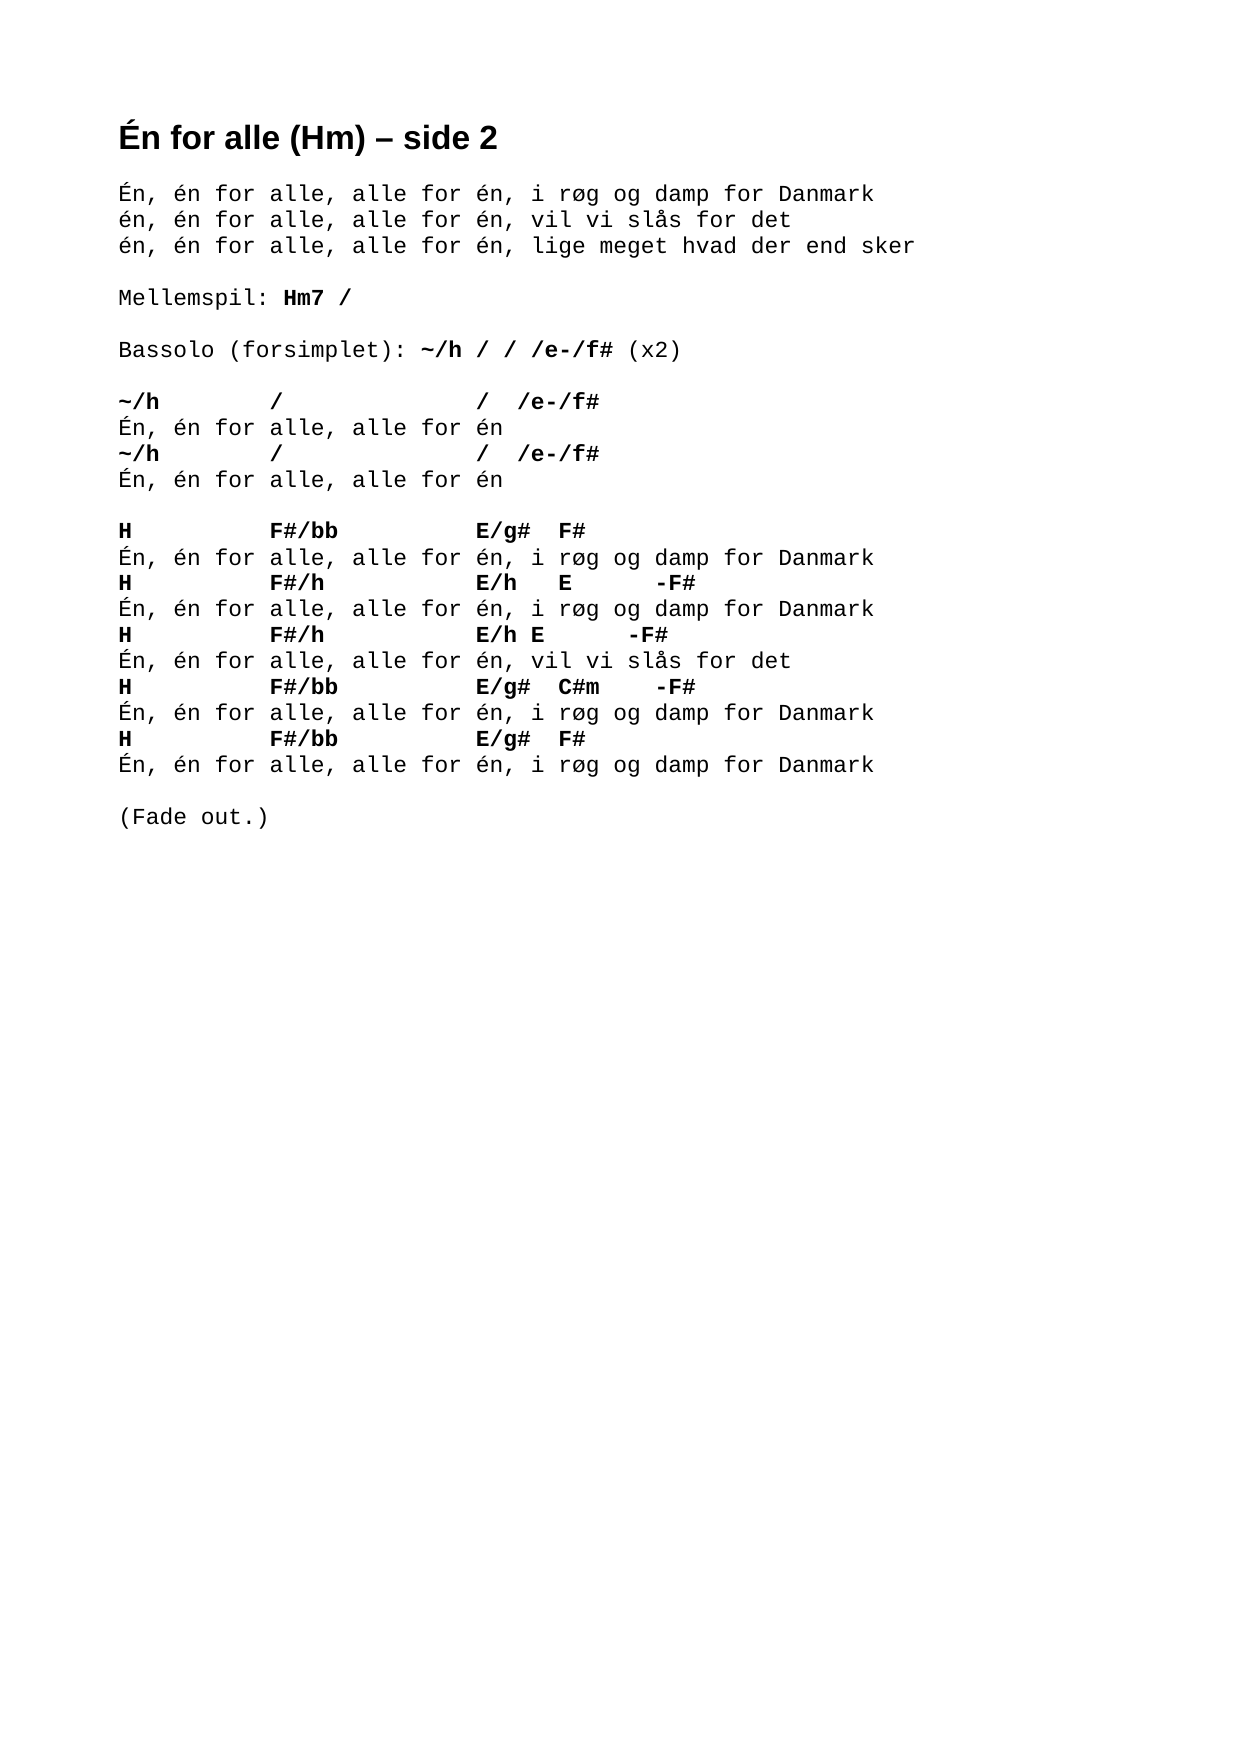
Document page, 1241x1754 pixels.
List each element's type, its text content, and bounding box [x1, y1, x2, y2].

text Bassolo (forsimplet): ~/h / / /e-/f# (x2) [118, 338, 1122, 364]
text Én, én for alle, alle for én, i røg og damp for Danmark [118, 598, 1122, 624]
subtitle Én for alle (Hm) – side 2 [118, 118, 1122, 157]
text Én, én for alle, alle for én [118, 416, 1122, 442]
text H F#/h E/h E -F# [118, 572, 1122, 598]
text ~/h / / /e-/f# [118, 390, 1122, 416]
text Én, én for alle, alle for én, i røg og damp for Danmark [118, 183, 1122, 209]
text ~/h / / /e-/f# [118, 442, 1122, 468]
text H F#/h E/h E -F# [118, 624, 1122, 649]
text Én, én for alle, alle for én, i røg og damp for Danmark [118, 753, 1122, 779]
text én, én for alle, alle for én, lige meget hvad der end sker [118, 234, 1122, 261]
text H F#/bb E/g# F# [118, 727, 1122, 753]
text Én, én for alle, alle for én, i røg og damp for Danmark [118, 546, 1122, 572]
text Én, én for alle, alle for én, i røg og damp for Danmark [118, 701, 1122, 727]
text Én, én for alle, alle for én, vil vi slås for det [118, 649, 1122, 676]
text Én, én for alle, alle for én [118, 468, 1122, 494]
text (Fade out.) [118, 805, 1122, 831]
text H F#/bb E/g# C#m -F# [118, 676, 1122, 701]
text H F#/bb E/g# F# [118, 520, 1122, 546]
text Mellemspil: Hm7 / [118, 286, 1122, 312]
text én, én for alle, alle for én, vil vi slås for det [118, 209, 1122, 234]
